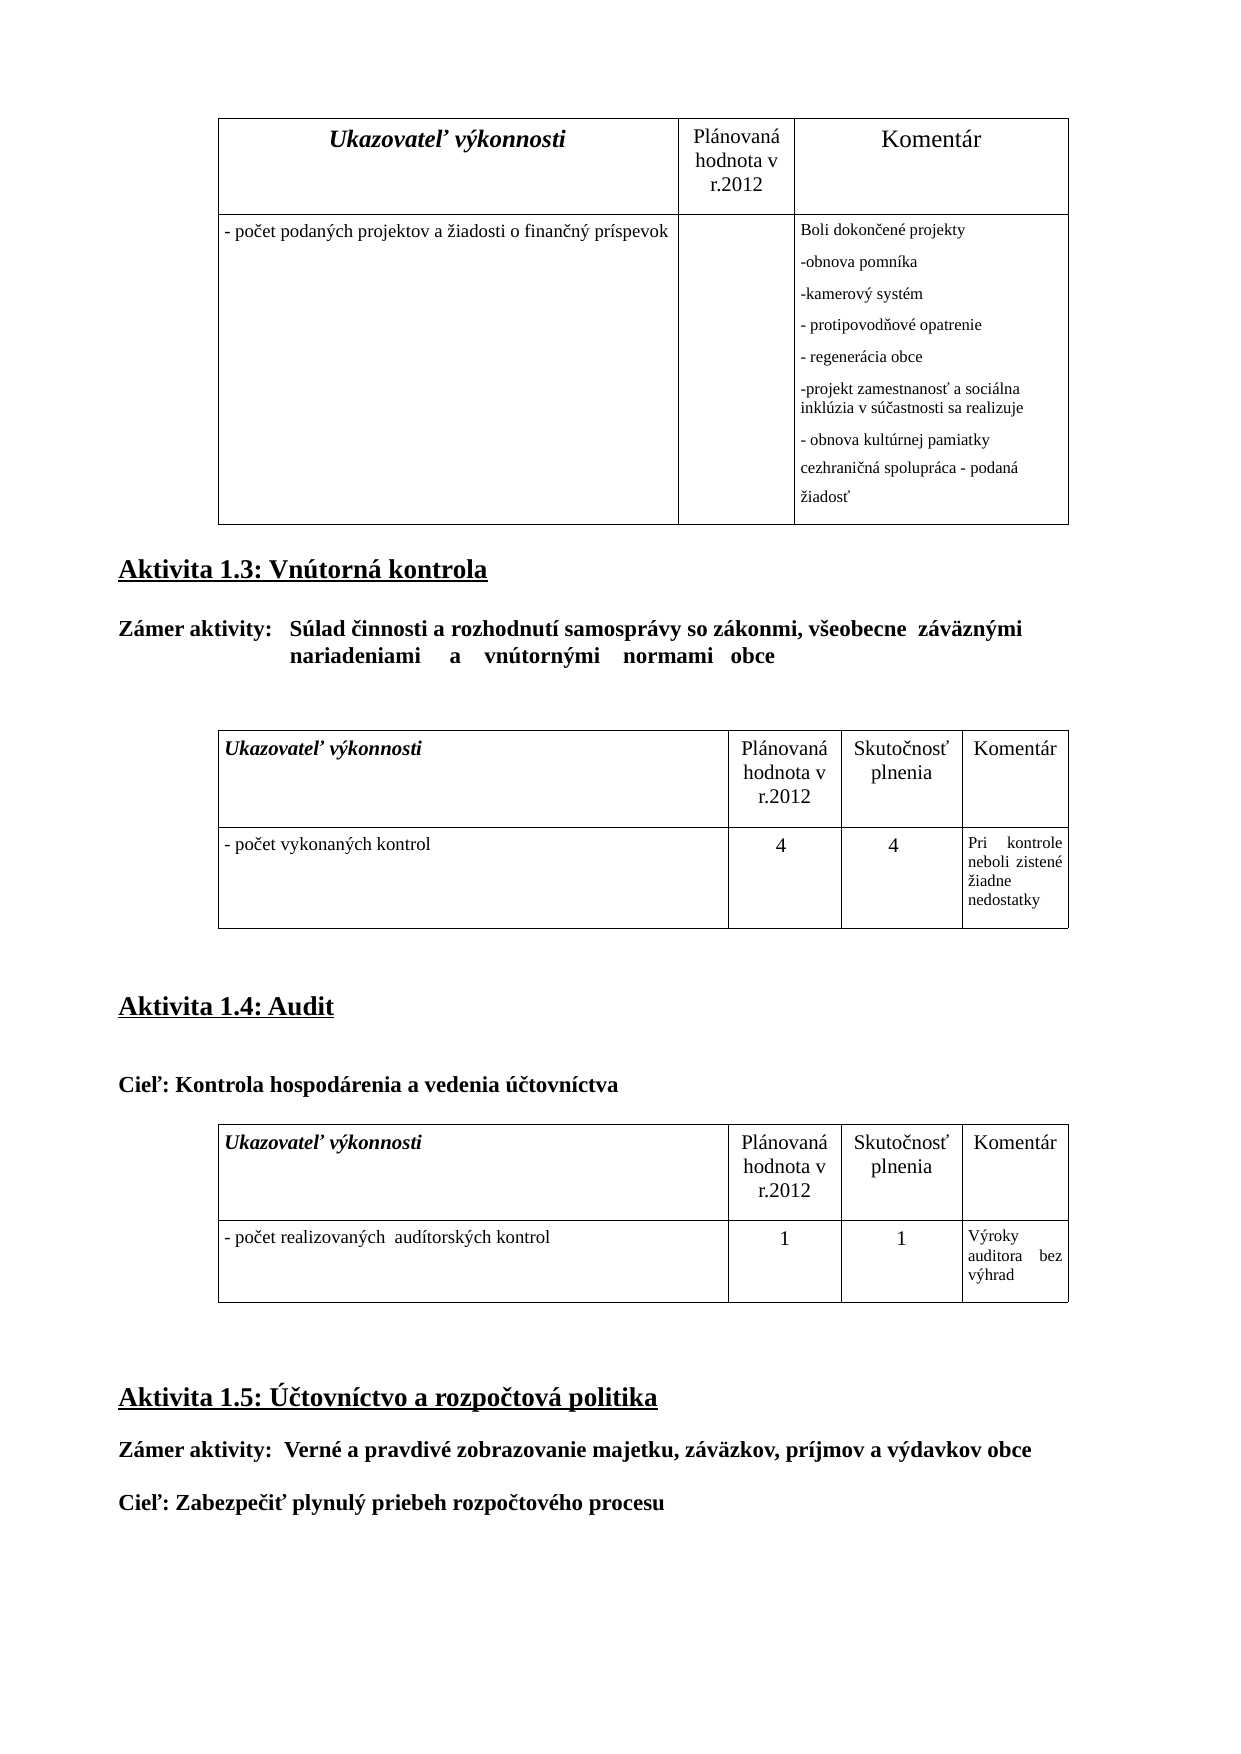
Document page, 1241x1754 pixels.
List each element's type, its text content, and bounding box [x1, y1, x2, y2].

table_header Plánovaná hodnota v r.2012 [679, 119, 794, 214]
table_header Komentár [963, 1125, 1068, 1220]
table_cell Výroky auditora bez výhrad [963, 1221, 1068, 1302]
table_cell 1 [729, 1221, 841, 1302]
text Aktivita 1.3: Vnútorná kontrola [118, 553, 1122, 584]
table_header Skutočnosť plnenia [842, 1125, 962, 1220]
text Zámer aktivity: Súlad činnosti a rozhodnutí samosprávy so zákonmi, všeobecne záväznými [118, 615, 1122, 642]
text Aktivita 1.4: Audit [118, 990, 1114, 1021]
table_header Komentár [963, 731, 1068, 827]
text Cieľ: Kontrola hospodárenia a vedenia účtovníctva [118, 1071, 1122, 1098]
table_cell [679, 215, 794, 524]
table_header Ukazovateľ výkonnosti [219, 731, 728, 827]
table_header Komentár [795, 119, 1068, 214]
text nariadeniami a vnútornými normami obce [118, 642, 1122, 668]
table_header Plánovaná hodnota v r.2012 [729, 731, 841, 827]
table_cell 4 [729, 828, 841, 927]
text Zámer aktivity: Verné a pravdivé zobrazovanie majetku, záväzkov, príjmov a výdavkov obce [118, 1436, 1122, 1463]
table_cell - počet podaných projektov a žiadosti o finančný príspevok [219, 215, 678, 524]
table_header Plánovaná hodnota v r.2012 [729, 1125, 841, 1220]
table_cell Boli dokončené projekty -obnova pomníka -kamerový systém - protipovodňové opatrenie - regenerácia obce -projekt zamestnanosť a sociálna inklúzia v súčastnosti sa realizuje - obnova kultúrnej pamiatky cezhraničná spolupráca - podaná žiadosť [795, 215, 1068, 524]
table_header Ukazovateľ výkonnosti [219, 119, 678, 214]
table_cell Pri kontrole neboli zistené žiadne nedostatky [963, 828, 1068, 927]
text Cieľ: Zabezpečiť plynulý priebeh rozpočtového procesu [118, 1489, 1122, 1515]
table_cell 4 [842, 828, 962, 927]
text Aktivita 1.5: Účtovníctvo a rozpočtová politika [118, 1381, 1114, 1412]
table_cell - počet vykonaných kontrol [219, 828, 728, 927]
table_cell - počet realizovaných audítorských kontrol [219, 1221, 728, 1302]
table_header Skutočnosť plnenia [842, 731, 962, 827]
table_header Ukazovateľ výkonnosti [219, 1125, 728, 1220]
table_cell 1 [842, 1221, 962, 1302]
